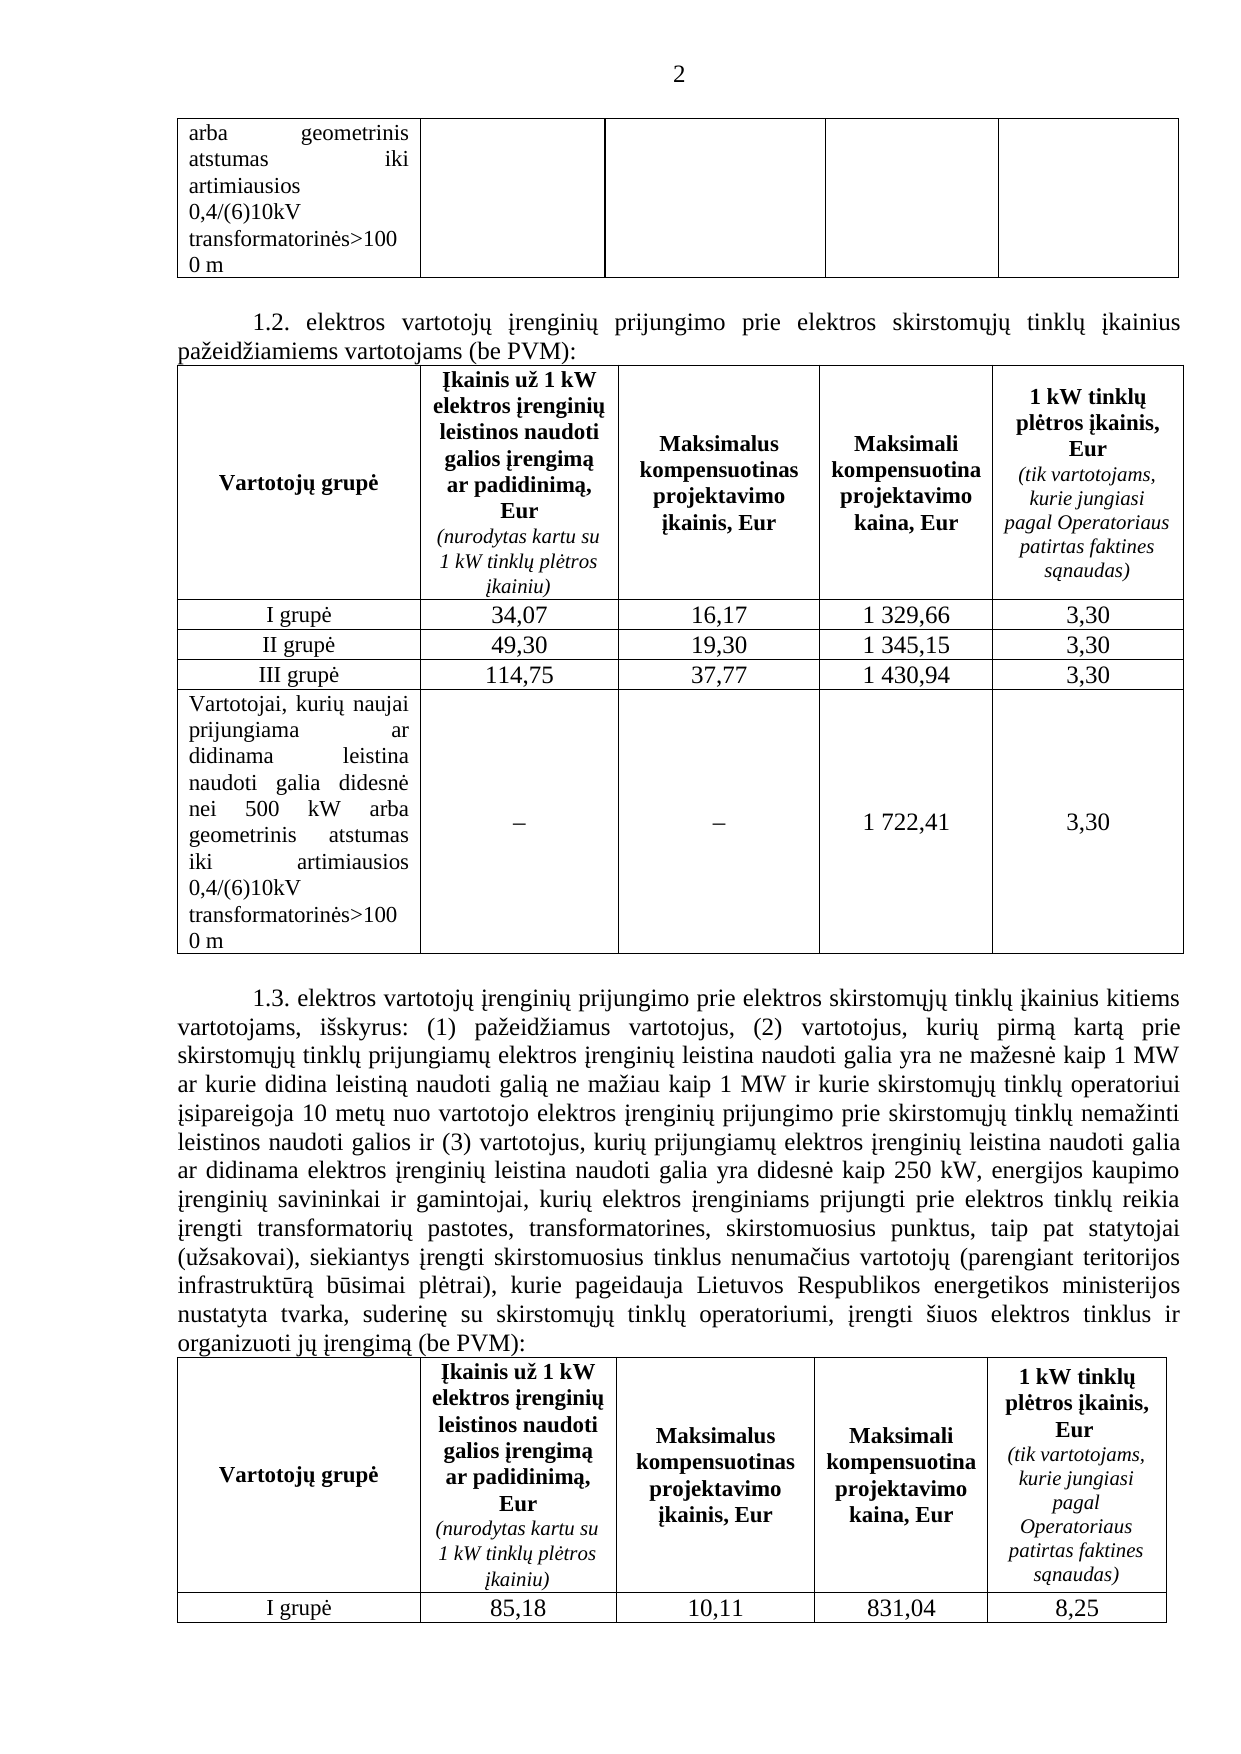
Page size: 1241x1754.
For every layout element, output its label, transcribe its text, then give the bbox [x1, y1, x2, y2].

table_cell II grupė [178, 630, 420, 659]
table_header Maksimalus kompensuotinas projektavimo įkainis, Eur [619, 366, 819, 599]
table_cell [606, 119, 825, 277]
table_cell [1179, 118, 1203, 277]
table_cell 85,18 [421, 1593, 616, 1622]
table_cell 1 329,66 [820, 600, 992, 629]
table_cell 3,30 [993, 690, 1183, 953]
table_cell 3,30 [993, 630, 1183, 659]
table_cell [999, 119, 1178, 277]
table_cell [1184, 629, 1207, 659]
text 1.3. elektros vartotojų įrenginių prijungimo prie elektros skirstomųjų tinklų įkainius kitiems vartotojams, išskyrus: (1) pažeidžiamus vartotojus, (2) vartotojus, kurių pirmą kartą prie skirstomųjų tinklų prijungiamų elektros įrenginių leistina naudoti galia yra ne mažesnė kaip 1 MW ar kurie didina leistiną naudoti galią ne mažiau kaip 1 MW ir kurie skirstomųjų tinklų operatoriui įsipareigoja 10 metų nuo vartotojo elektros įrenginių prijungimo prie skirstomųjų tinklų nemažinti leistinos naudoti galios ir (3) vartotojus, kurių prijungiamų elektros įrenginių leistina naudoti galia ar didinama elektros įrenginių leistina naudoti galia yra didesnė kaip 250 kW, energijos kaupimo įrenginių savininkai ir gamintojai, kurių elektros įrenginiams prijungti prie elektros tinklų reikia įrengti transformatorių pastotes, transformatorines, skirstomuosius punktus, taip pat statytojai (užsakovai), siekiantys įrengti skirstomuosius tinklus nenumačius vartotojų (parengiant teritorijos infrastruktūrą būsimai plėtrai), kurie pageidauja Lietuvos Respublikos energetikos ministerijos nustatyta tvarka, suderinę su skirstomųjų tinklų operatoriumi, įrengti šiuos elektros tinklus ir organizuoti jų įrengimą (be PVM): [177, 983, 1181, 1357]
table_cell [1184, 599, 1207, 629]
table_header Maksimali kompensuotina projektavimo kaina, Eur [815, 1358, 987, 1592]
table_cell – [421, 690, 618, 953]
table_cell I grupė [178, 1593, 420, 1622]
table_cell [1167, 1592, 1190, 1622]
table_header 1 kW tinklų plėtros įkainis, Eur (tik vartotojams, kurie jungiasi pagal Operatoriaus patirtas faktines sąnaudas) [993, 366, 1183, 599]
table_header Įkainis už 1 kW elektros įrenginių leistinos naudoti galios įrengimą ar padidinimą, Eur (nurodytas kartu su 1 kW tinklų plėtros įkainiu) [421, 366, 618, 599]
table_cell [826, 119, 998, 277]
table_cell 16,17 [619, 600, 819, 629]
table_cell 1 345,15 [820, 630, 992, 659]
table_cell 1 430,94 [820, 660, 992, 689]
table_header Vartotojų grupė [178, 1358, 420, 1592]
table_cell 37,77 [619, 660, 819, 689]
table_header [1184, 365, 1207, 394]
table_cell [1184, 689, 1207, 953]
table_cell – [619, 690, 819, 953]
table_cell 19,30 [619, 630, 819, 659]
table_cell 3,30 [993, 660, 1183, 689]
table_cell 114,75 [421, 660, 618, 689]
table_cell 34,07 [421, 600, 618, 629]
table_header 1 kW tinklų plėtros įkainis, Eur (tik vartotojams, kurie jungiasi pagal Operatoriaus patirtas faktines sąnaudas) [988, 1358, 1166, 1592]
table_cell [1184, 394, 1207, 599]
table_header Įkainis už 1 kW elektros įrenginių leistinos naudoti galios įrengimą ar padidinimą, Eur (nurodytas kartu su 1 kW tinklų plėtros įkainiu) [421, 1358, 616, 1592]
table_header [1167, 1357, 1190, 1387]
table_header Vartotojų grupė [178, 366, 420, 599]
table_cell arba geometrinis atstumas iki artimiausios 0,4/(6)10kV transformatorinės>1000 m [178, 119, 420, 277]
table_cell 3,30 [993, 600, 1183, 629]
table_cell [1184, 659, 1207, 689]
table_cell [421, 119, 604, 277]
table_cell 1 722,41 [820, 690, 992, 953]
table_cell 8,25 [988, 1593, 1166, 1622]
table_cell 10,11 [617, 1593, 814, 1622]
table_header Maksimalus kompensuotinas projektavimo įkainis, Eur [617, 1358, 814, 1592]
text 1.2. elektros vartotojų įrenginių prijungimo prie elektros skirstomųjų tinklų įkainius pažeidžiamiems vartotojams (be PVM): [177, 307, 1181, 364]
table_cell 831,04 [815, 1593, 987, 1622]
table_cell III grupė [178, 660, 420, 689]
table_cell Vartotojai, kurių naujai prijungiama ar didinama leistina naudoti galia didesnė nei 500 kW arba geometrinis atstumas iki artimiausios 0,4/(6)10kV transformatorinės>1000 m [178, 690, 420, 953]
table_cell [1167, 1387, 1190, 1592]
table_header Maksimali kompensuotina projektavimo kaina, Eur [820, 366, 992, 599]
table_cell 49,30 [421, 630, 618, 659]
table_cell I grupė [178, 600, 420, 629]
